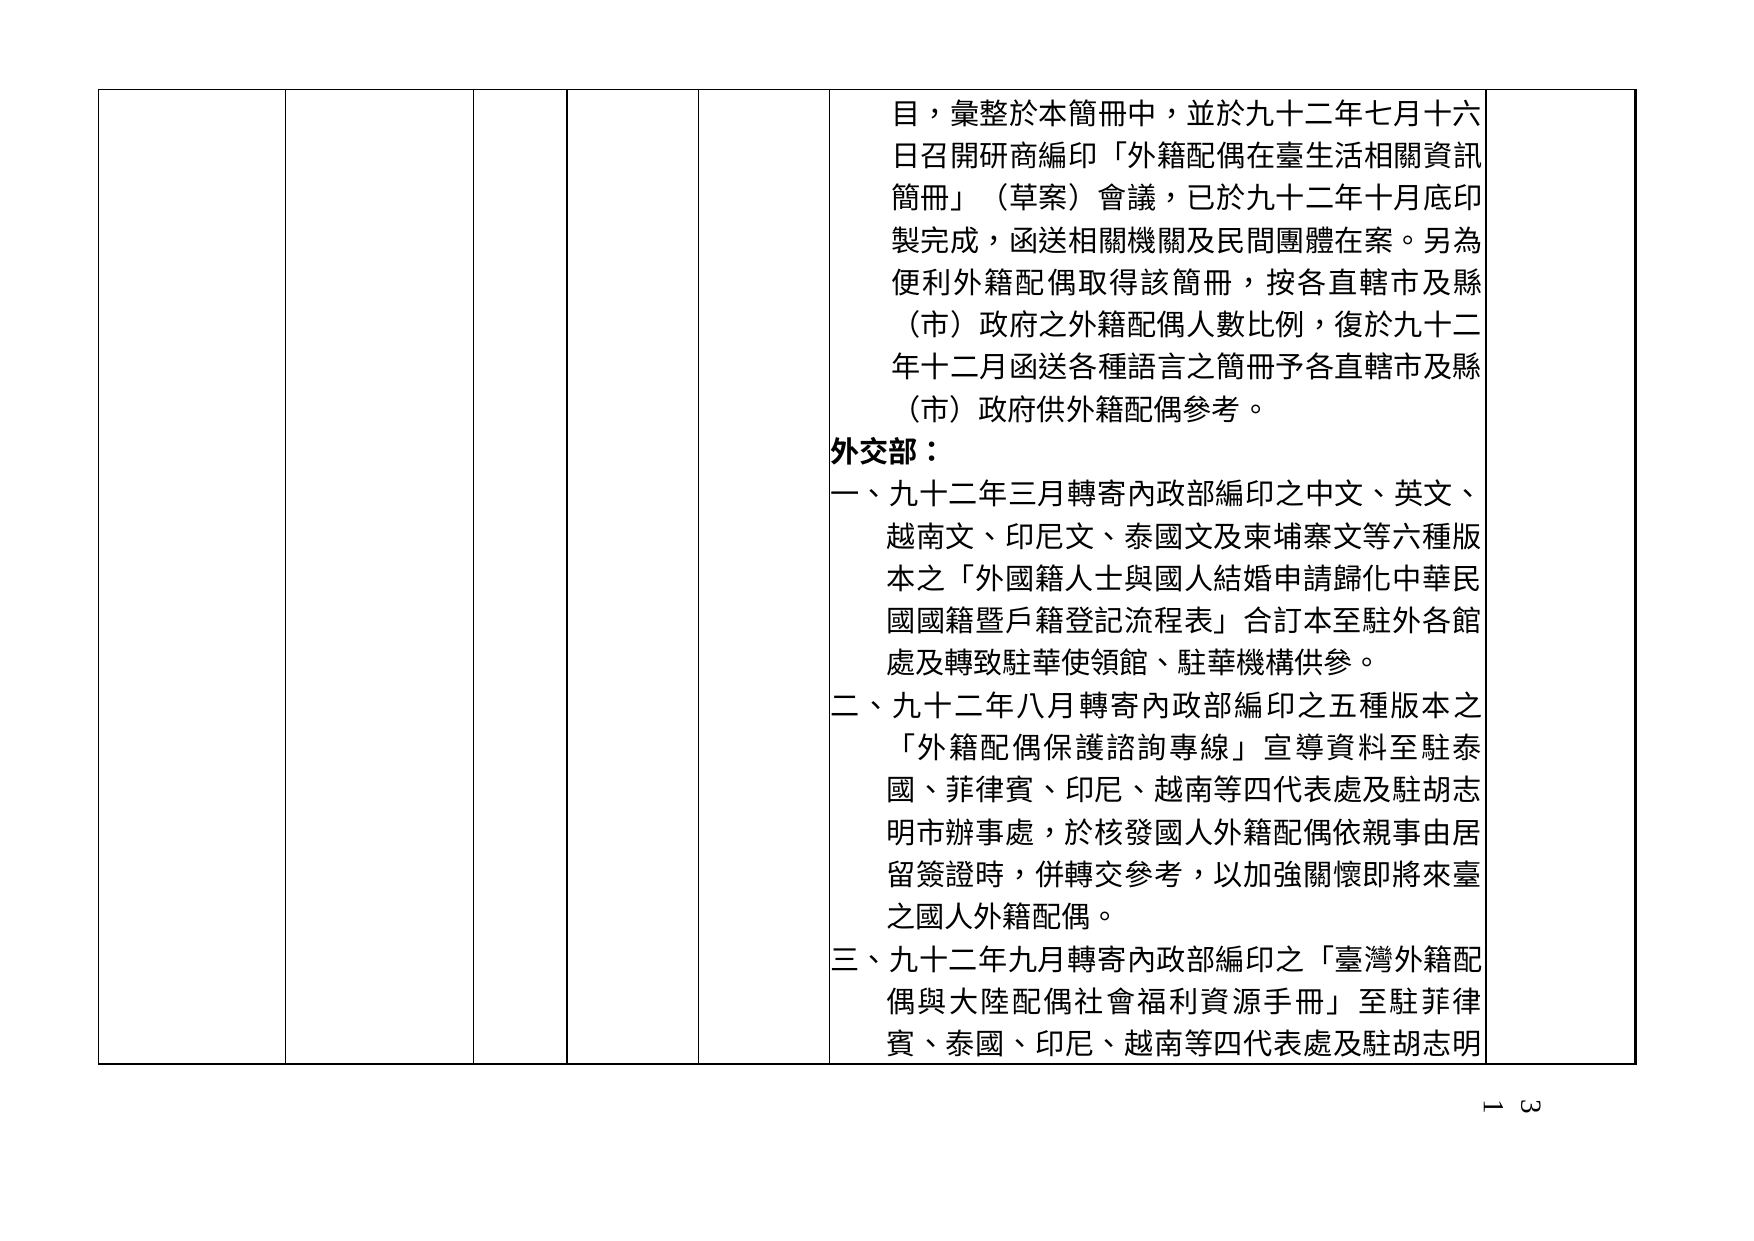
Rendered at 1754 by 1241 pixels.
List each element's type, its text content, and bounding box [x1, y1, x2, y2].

table_cell 目，彙整於本簡冊中，並於九十二年七月十六日召開研商編印「外籍配偶在臺生活相關資訊簡冊」（草案）會議，已於九十二年十月底印製完成，函送相關機關及民間團體在案。另為便利外籍配偶取得該簡冊，按各直轄市及縣（市）政府之外籍配偶人數比例，復於九十二年十二月函送各種語言之簡冊予各直轄市及縣（市）政府供外籍配偶參考。 外交部： 一、九十二年三月轉寄內政部編印之中文、英文、越南文、印尼文、泰國文及柬埔寨文等六種版本之「外國籍人士與國人結婚申請歸化中華民國國籍暨戶籍登記流程表」合訂本至駐外各館處及轉致駐華使領館、駐華機構供參。 二、九十二年八月轉寄內政部編印之五種版本之「外籍配偶保護諮詢專線」宣導資料至駐泰國、菲律賓、印尼、越南等四代表處及駐胡志明市辦事處，於核發國人外籍配偶依親事由居留簽證時，併轉交參考，以加強關懷即將來臺之國人外籍配偶。 三、九十二年九月轉寄內政部編印之「臺灣外籍配偶與大陸配偶社會福利資源手冊」至駐菲律賓、泰國、印尼、越南等四代表處及駐胡志明 [830, 90, 1485, 1063]
table_cell [474, 90, 566, 1063]
table_cell [568, 90, 698, 1063]
table_cell [1487, 90, 1634, 1063]
table_cell [699, 90, 829, 1063]
table_cell [99, 90, 285, 1063]
table_cell [286, 90, 473, 1063]
